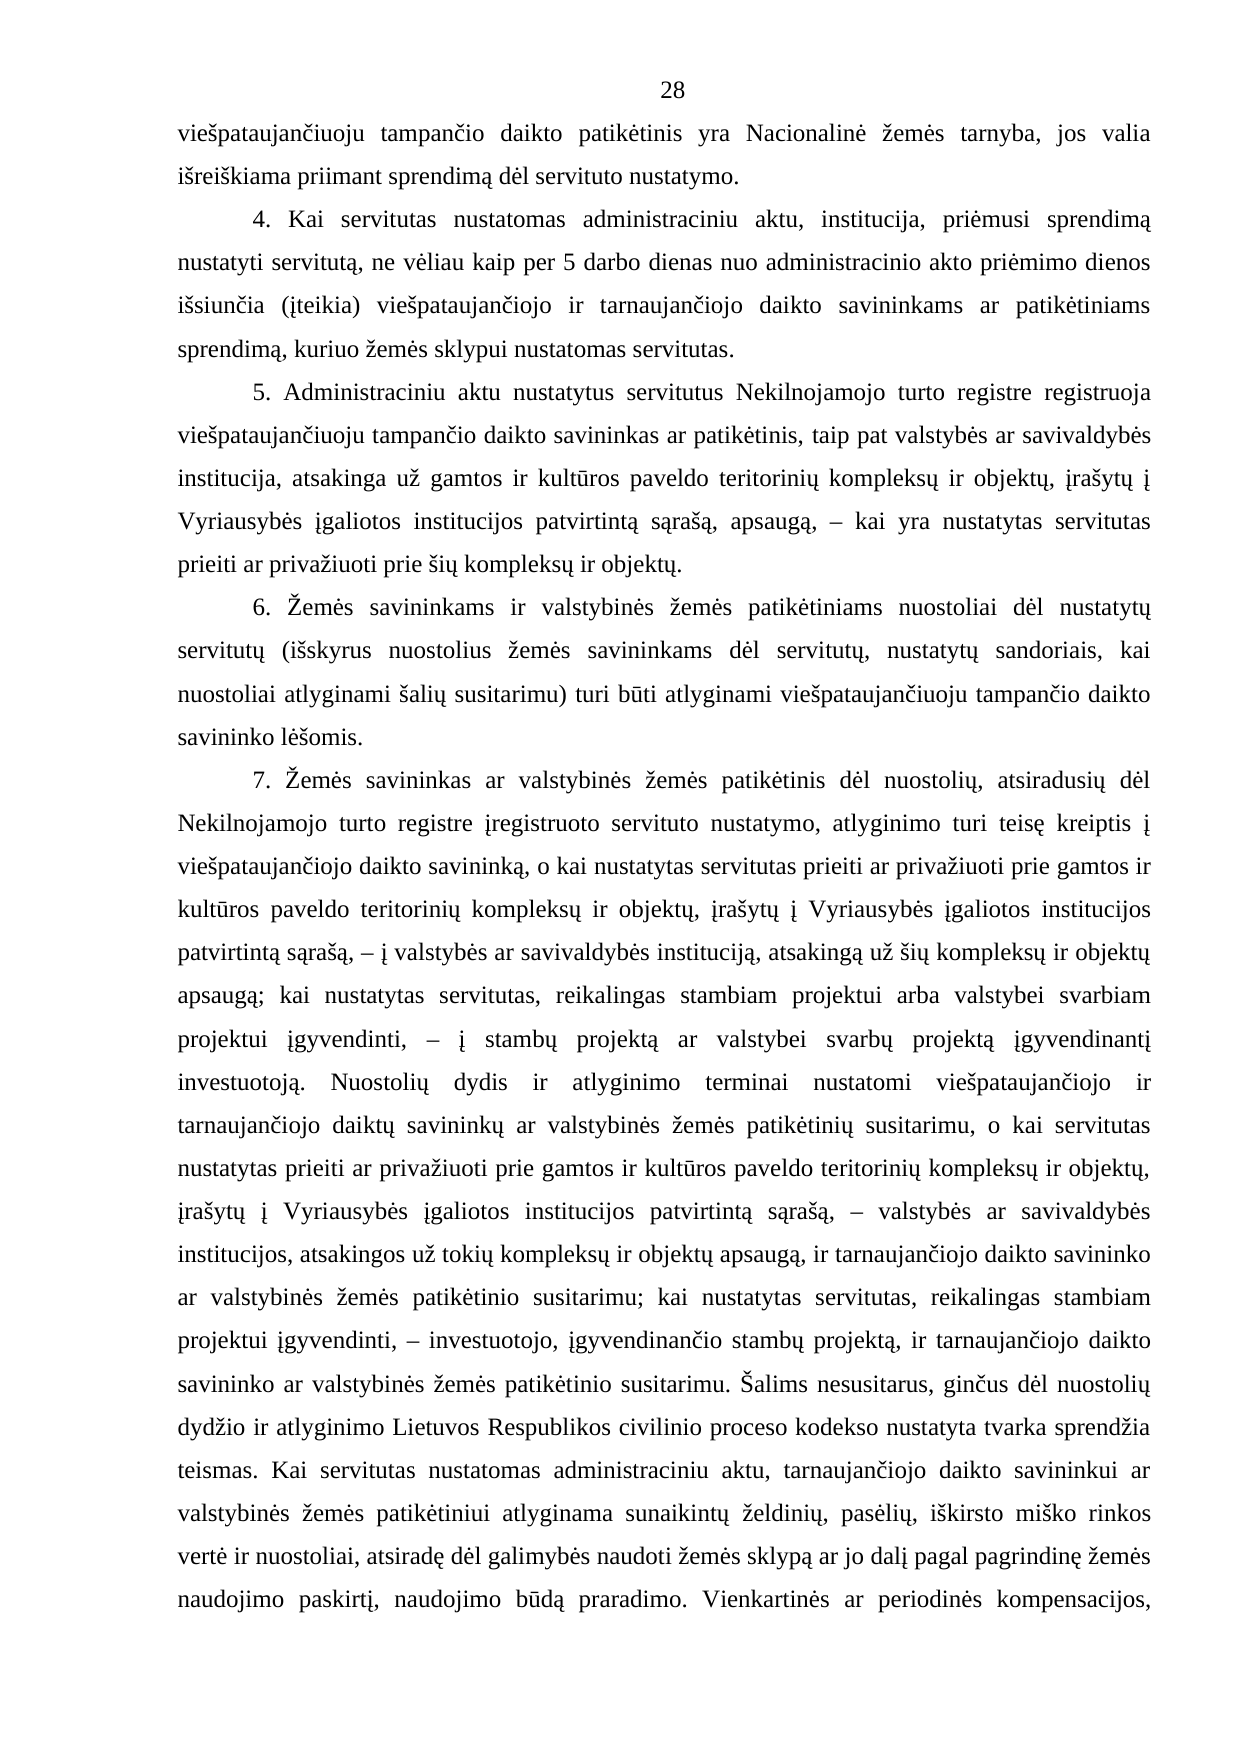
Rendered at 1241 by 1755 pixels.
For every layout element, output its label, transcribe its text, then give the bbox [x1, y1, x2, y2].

text 4. Kai servitutas nustatomas administraciniu aktu, institucija, priėmusi sprendimą nustatyti servitutą, ne vėliau kaip per 5 darbo dienas nuo administracinio akto priėmimo dienos išsiunčia (įteikia) viešpataujančiojo ir tarnaujančiojo daikto savininkams ar patikėtiniams sprendimą, kuriuo žemės sklypui nustatomas servitutas. [177, 204, 1152, 362]
text 5. Administraciniu aktu nustatytus servitutus Nekilnojamojo turto registre registruoja viešpataujančiuoju tampančio daikto savininkas ar patikėtinis, taip pat valstybės ar savivaldybės institucija, atsakinga už gamtos ir kultūros paveldo teritorinių kompleksų ir objektų, įrašytų į Vyriausybės įgaliotos institucijos patvirtintą sąrašą, apsaugą, – kai yra nustatytas servitutas prieiti ar privažiuoti prie šių kompleksų ir objektų. [177, 377, 1152, 578]
text 6. Žemės savininkams ir valstybinės žemės patikėtiniams nuostoliai dėl nustatytų servitutų (išskyrus nuostolius žemės savininkams dėl servitutų, nustatytų sandoriais, kai nuostoliai atlyginami šalių susitarimu) turi būti atlyginami viešpataujančiuoju tampančio daikto savininko lėšomis. [177, 592, 1152, 751]
text viešpataujančiuoju tampančio daikto patikėtinis yra Nacionalinė žemės tarnyba, jos valia išreiškiama priimant sprendimą dėl servituto nustatymo. [177, 118, 1152, 190]
text 7. Žemės savininkas ar valstybinės žemės patikėtinis dėl nuostolių, atsiradusių dėl Nekilnojamojo turto registre įregistruoto servituto nustatymo, atlyginimo turi teisę kreiptis į viešpataujančiojo daikto savininką, o kai nustatytas servitutas prieiti ar privažiuoti prie gamtos ir kultūros paveldo teritorinių kompleksų ir objektų, įrašytų į Vyriausybės įgaliotos institucijos patvirtintą sąrašą, – į valstybės ar savivaldybės instituciją, atsakingą už šių kompleksų ir objektų apsaugą; kai nustatytas servitutas, reikalingas stambiam projektui arba valstybei svarbiam projektui įgyvendinti, – į stambų projektą ar valstybei svarbų projektą įgyvendinantį investuotoją. Nuostolių dydis ir atlyginimo terminai nustatomi viešpataujančiojo ir tarnaujančiojo daiktų savininkų ar valstybinės žemės patikėtinių susitarimu, o kai servitutas nustatytas prieiti ar privažiuoti prie gamtos ir kultūros paveldo teritorinių kompleksų ir objektų, įrašytų į Vyriausybės įgaliotos institucijos patvirtintą sąrašą, – valstybės ar savivaldybės institucijos, atsakingos už tokių kompleksų ir objektų apsaugą, ir tarnaujančiojo daikto savininko ar valstybinės žemės patikėtinio susitarimu; kai nustatytas servitutas, reikalingas stambiam projektui įgyvendinti, – investuotojo, įgyvendinančio stambų projektą, ir tarnaujančiojo daikto savininko ar valstybinės žemės patikėtinio susitarimu. Šalims nesusitarus, ginčus dėl nuostolių dydžio ir atlyginimo Lietuvos Respublikos civilinio proceso kodekso nustatyta tvarka sprendžia teismas. Kai servitutas nustatomas administraciniu aktu, tarnaujančiojo daikto savininkui ar valstybinės žemės patikėtiniui atlyginama sunaikintų želdinių, pasėlių, iškirsto miško rinkos vertė ir nuostoliai, atsiradę dėl galimybės naudoti žemės sklypą ar jo dalį pagal pagrindinę žemės naudojimo paskirtį, naudojimo būdą praradimo. Vienkartinės ar periodinės kompensacijos, [177, 765, 1152, 1613]
